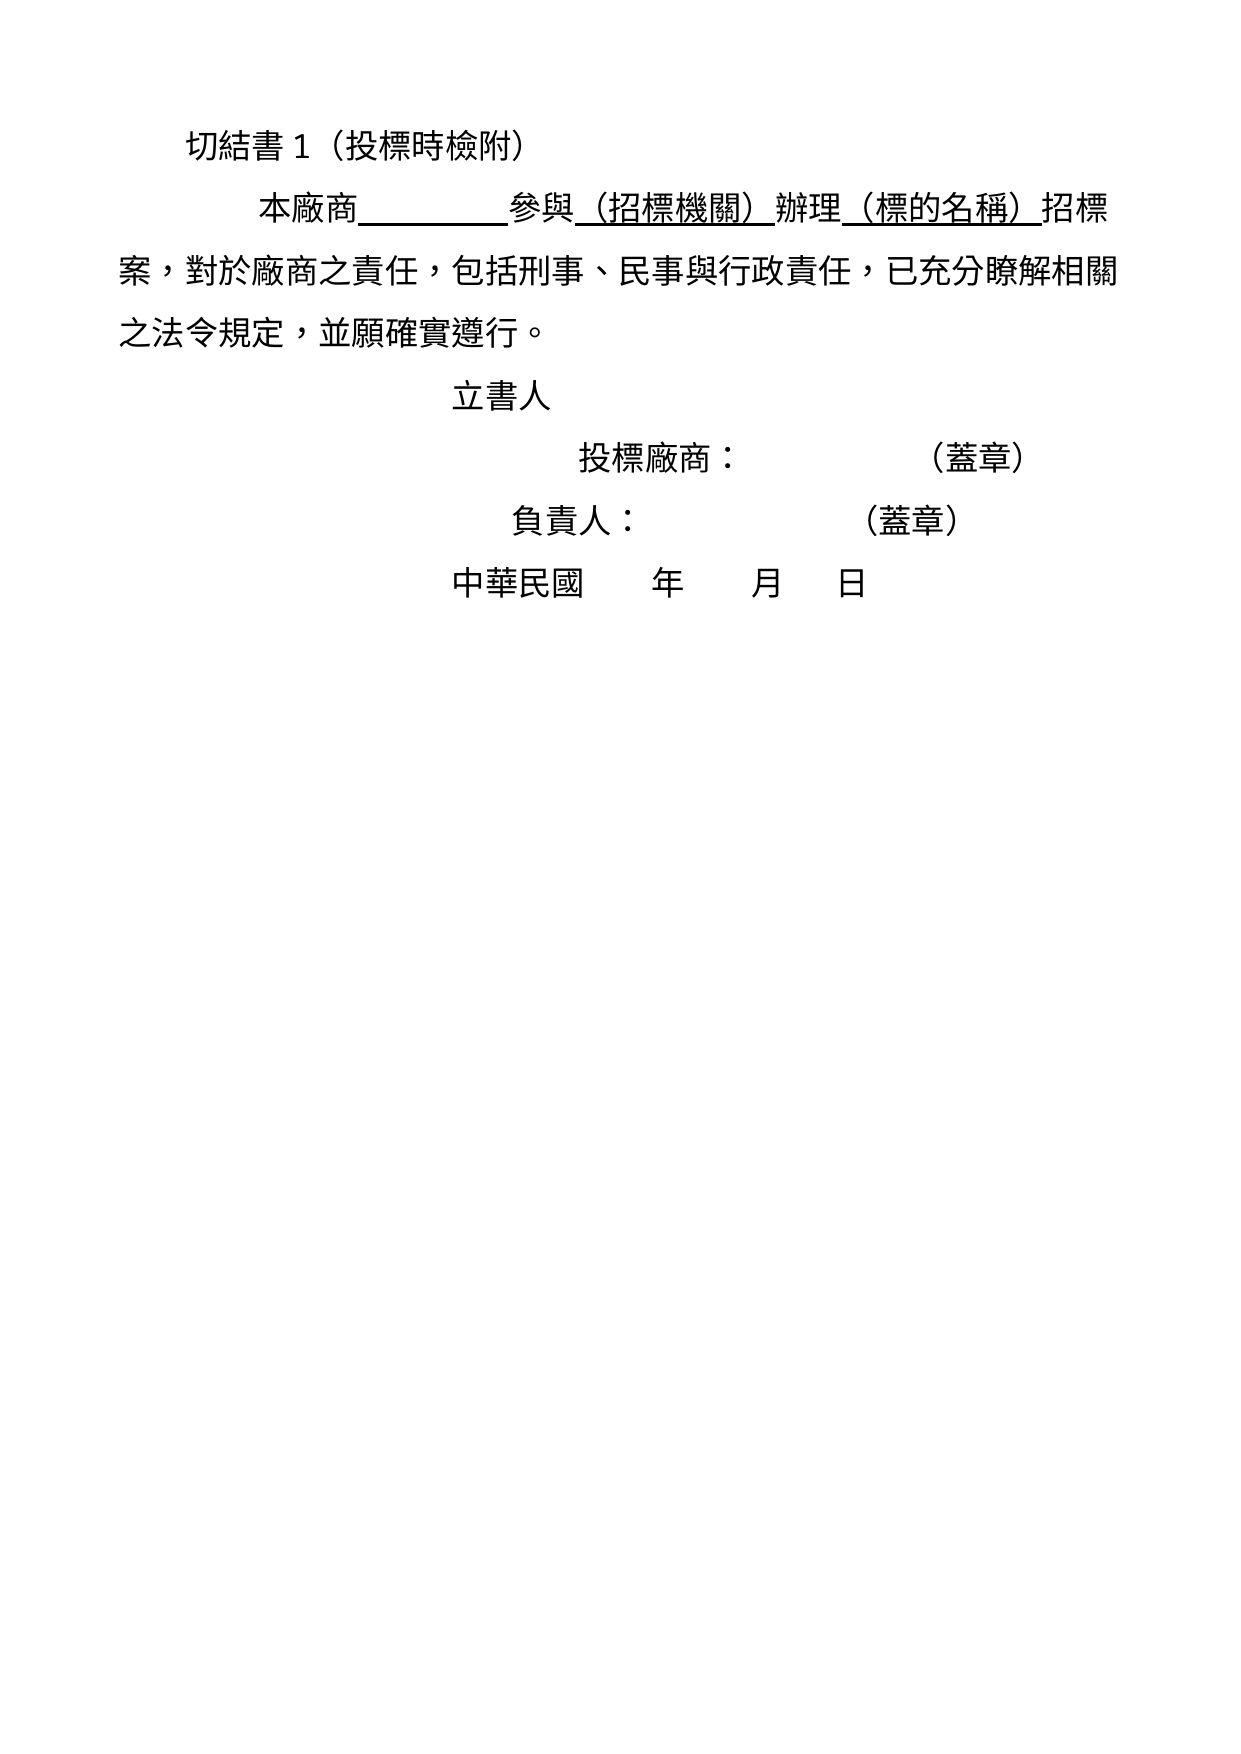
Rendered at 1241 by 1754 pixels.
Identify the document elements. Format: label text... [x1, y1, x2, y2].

text 投標廠商： （蓋章） [118, 415, 1122, 477]
text 立書人 [218, 352, 1122, 415]
text 負責人： （蓋章） [118, 477, 1122, 540]
text 中華民國 年 月 日 [218, 540, 1122, 602]
text 本廠商 參與（招標機關）辦理（標的名稱）招標案，對於廠商之責任，包括刑事、民事與行政責任，已充分瞭解相關之法令規定，並願確實遵行。 [118, 165, 1122, 352]
text 切結書1（投標時檢附） [118, 102, 1122, 165]
